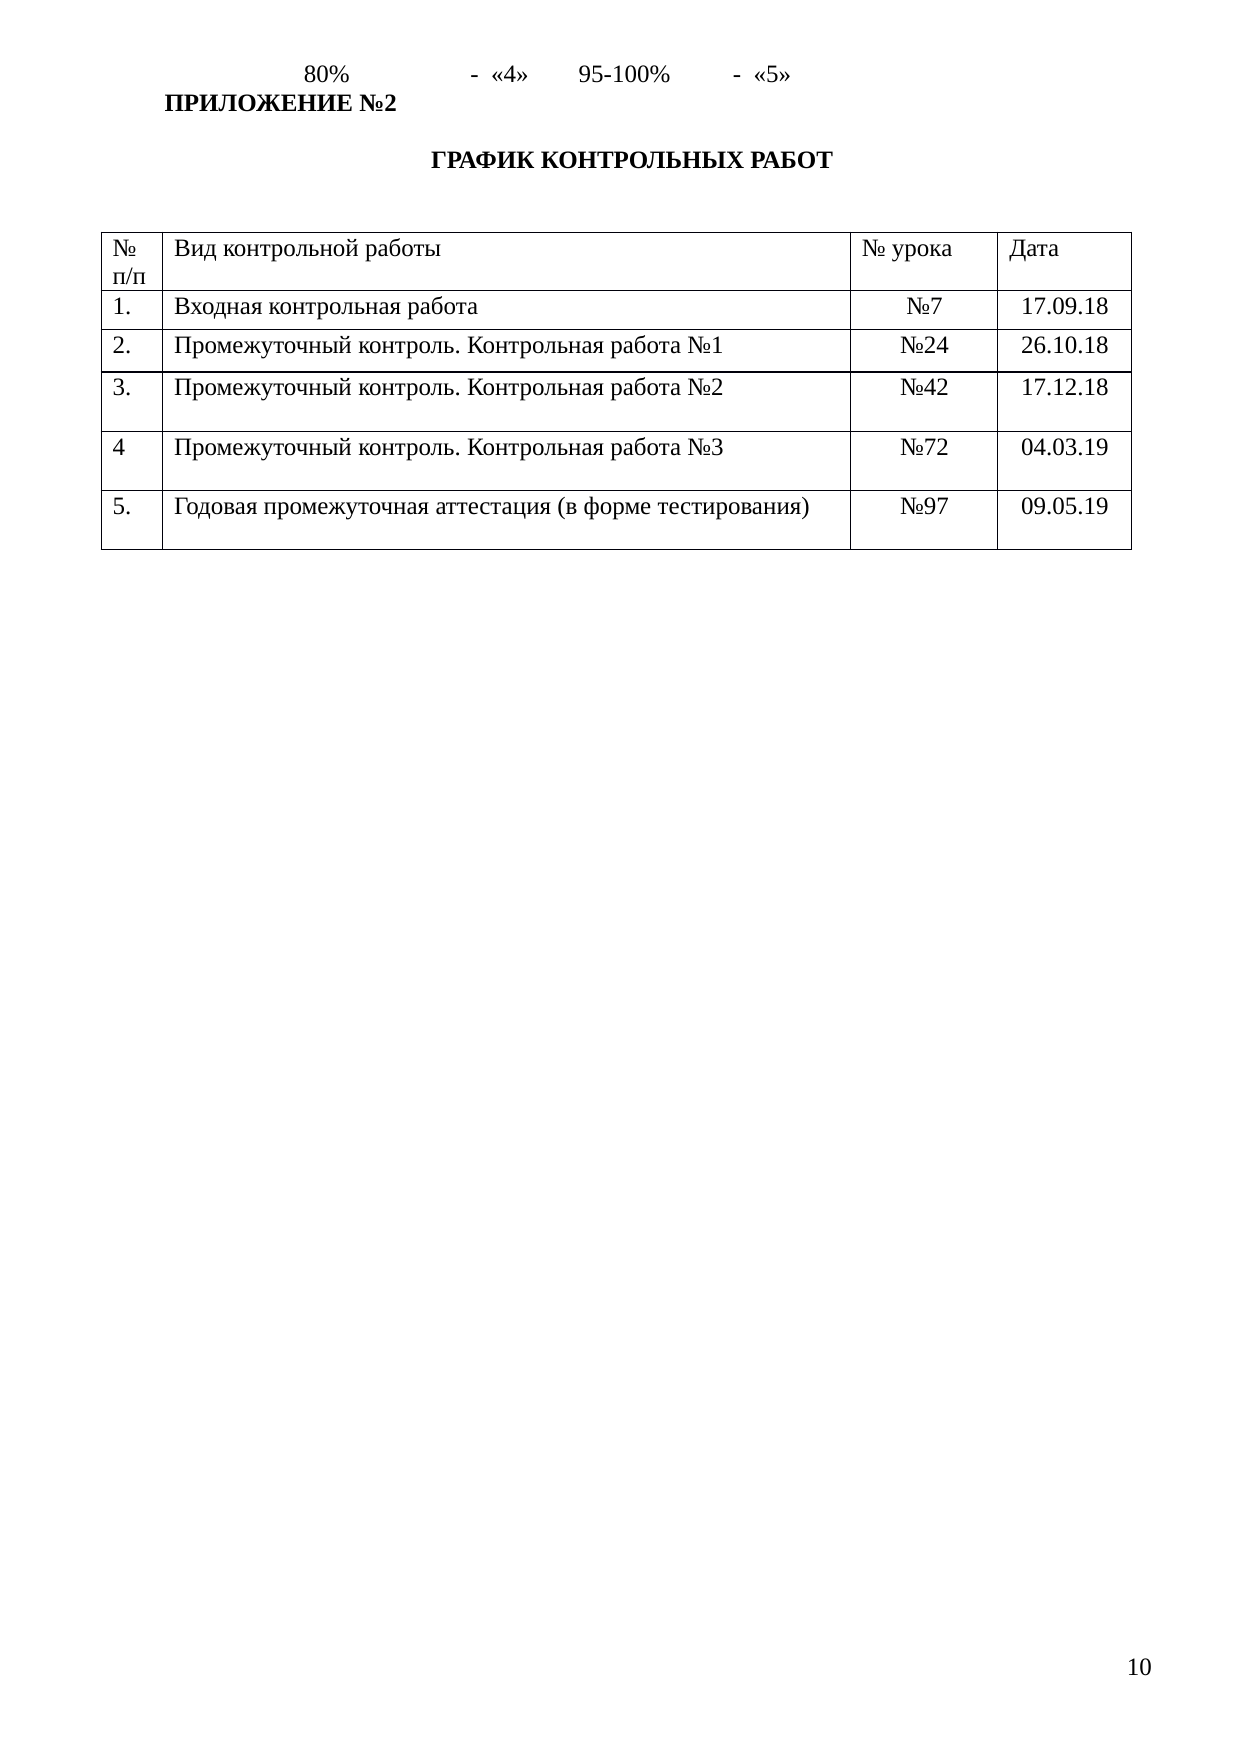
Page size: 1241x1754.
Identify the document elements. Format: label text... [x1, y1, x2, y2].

text ПРИЛОЖЕНИЕ №2 [112, 88, 1152, 117]
table_cell Промежуточный контроль. Контрольная работа №1 [163, 330, 850, 371]
table_cell Промежуточный контроль. Контрольная работа №2 [163, 373, 850, 431]
table_cell 17.12.18 [998, 373, 1131, 431]
table_header Дата [998, 233, 1131, 290]
text ГРАФИК КОНТРОЛЬНЫХ РАБОТ [112, 145, 1152, 174]
table_cell 17.09.18 [998, 291, 1131, 329]
table_cell №72 [851, 432, 997, 490]
table_header № урока [851, 233, 997, 290]
table_cell 04.03.19 [998, 432, 1131, 490]
table_cell 26.10.18 [998, 330, 1131, 371]
table_header Вид контрольной работы [163, 233, 850, 290]
table_cell №42 [851, 373, 997, 431]
table_cell Входная контрольная работа [163, 291, 850, 329]
table_cell 4 [102, 432, 162, 490]
table_cell 3. [102, 373, 162, 431]
table_cell 5. [102, 491, 162, 548]
table_cell 09.05.19 [998, 491, 1131, 548]
text 80% - «4» 95-100% - «5» [112, 59, 1152, 88]
table_cell 2. [102, 330, 162, 371]
table_cell 1. [102, 291, 162, 329]
table_cell №7 [851, 291, 997, 329]
table_cell №24 [851, 330, 997, 371]
table_cell №97 [851, 491, 997, 548]
table_header № п/п [102, 233, 162, 290]
table_cell Промежуточный контроль. Контрольная работа №3 [163, 432, 850, 490]
table_cell Годовая промежуточная аттестация (в форме тестирования) [163, 491, 850, 548]
